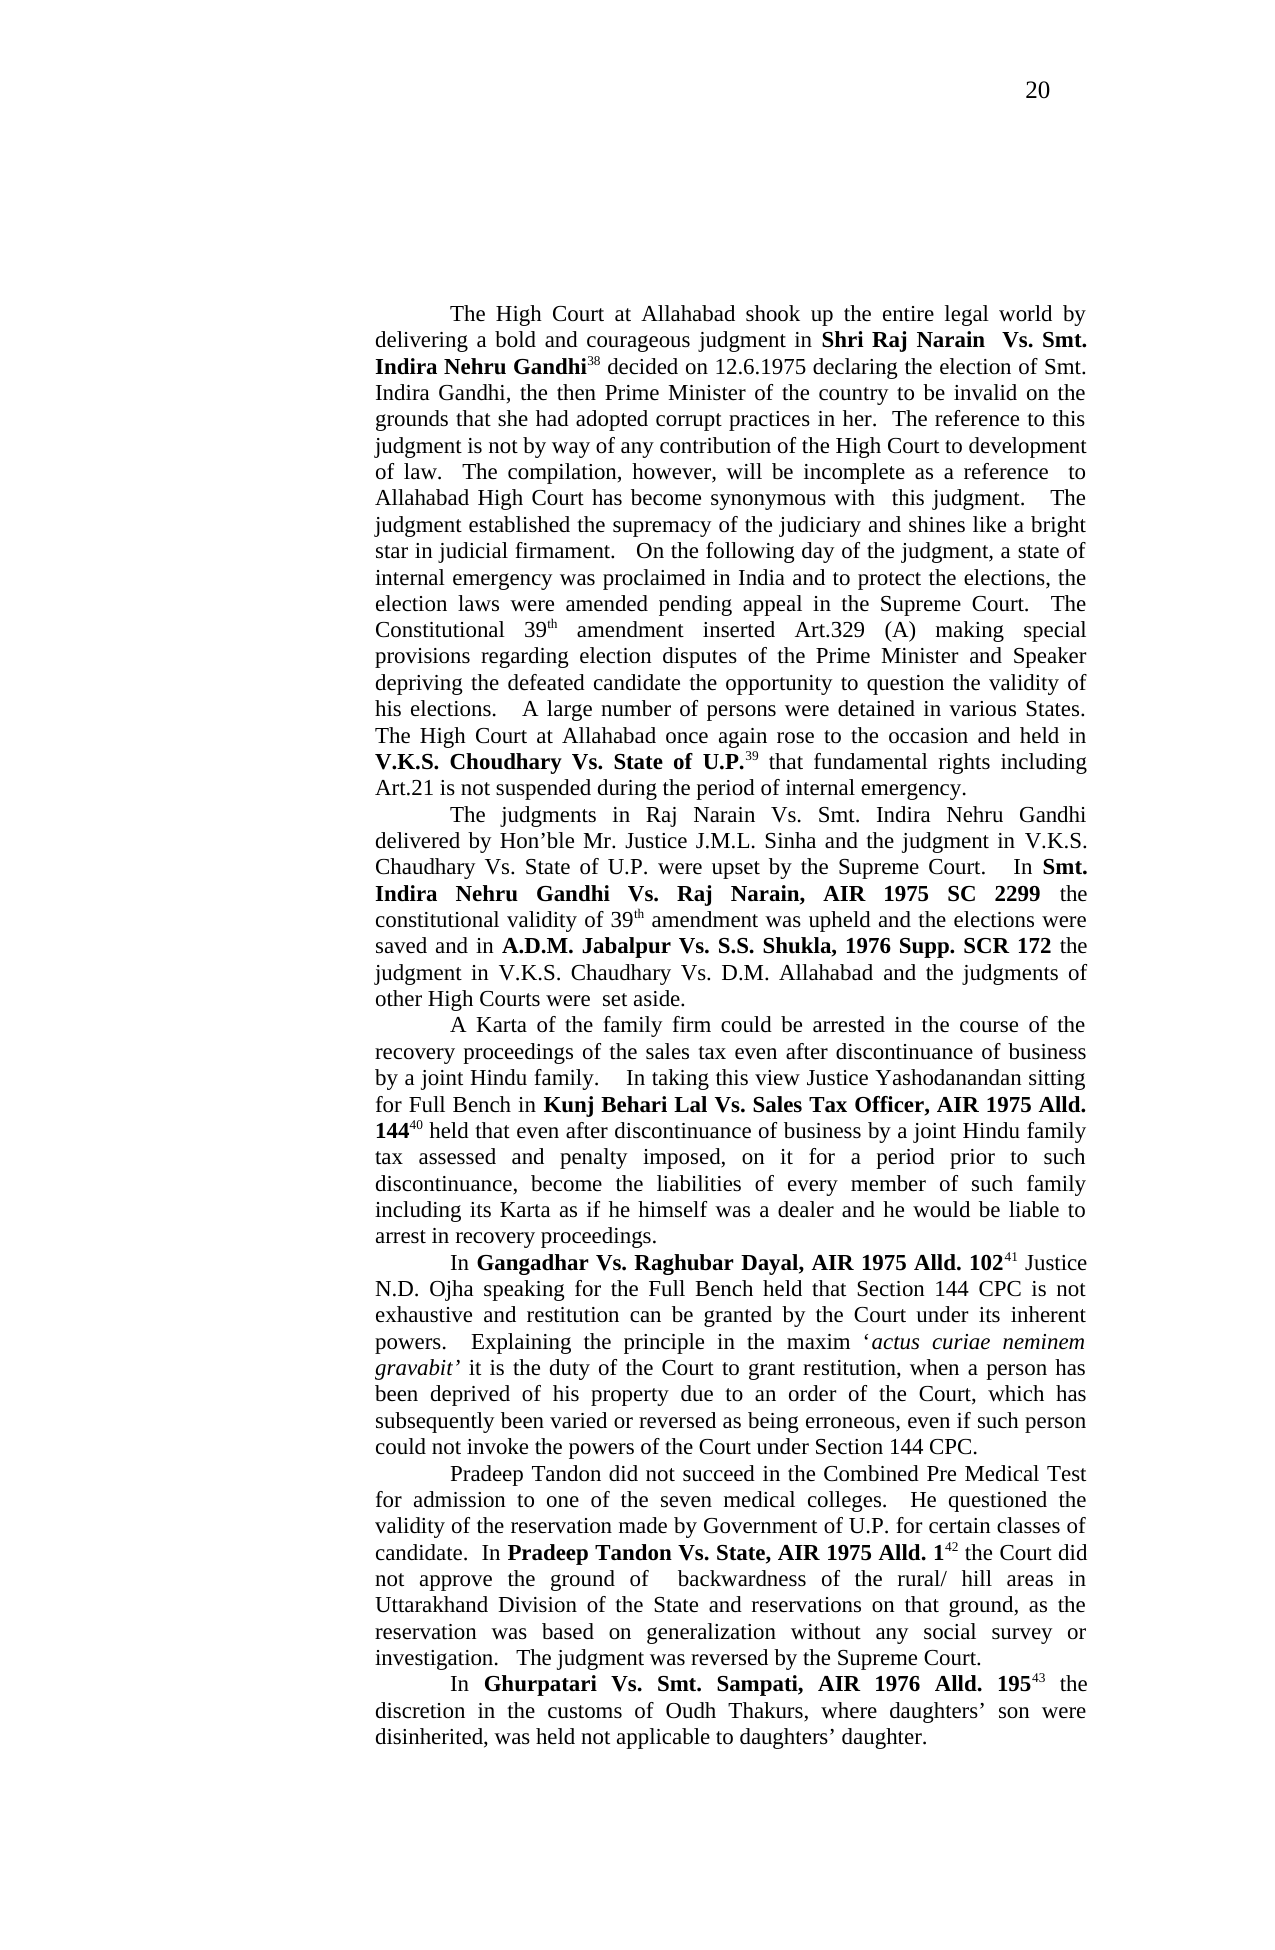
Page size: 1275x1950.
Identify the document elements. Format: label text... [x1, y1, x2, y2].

text In Gangadhar Vs. Raghubar Dayal, AIR 1975 Alld. 10241 Justice N.D. Ojha speaking for the Full Bench held that Section 144 CPC is not exhaustive and restitution can be granted by the Court under its inherent powers. Explaining the principle in the maxim ‘actus curiae neminem gravabit’ it is the duty of the Court to grant restitution, when a person has been deprived of his property due to an order of the Court, which has subsequently been varied or reversed as being erroneous, even if such person could not invoke the powers of the Court under Section 144 CPC. [375, 1249, 1087, 1459]
text The High Court at Allahabad shook up the entire legal world by delivering a bold and courageous judgment in Shri Raj Narain Vs. Smt. Indira Nehru Gandhi38 decided on 12.6.1975 declaring the election of Smt. Indira Gandhi, the then Prime Minister of the country to be invalid on the grounds that she had adopted corrupt practices in her. The reference to this judgment is not by way of any contribution of the High Court to development of law. The compilation, however, will be incomplete as a reference to Allahabad High Court has become synonymous with this judgment. The judgment established the supremacy of the judiciary and shines like a bright star in judicial firmament. On the following day of the judgment, a state of internal emergency was proclaimed in India and to protect the elections, the election laws were amended pending appeal in the Supreme Court. The Constitutional 39th amendment inserted Art.329 (A) making special provisions regarding election disputes of the Prime Minister and Speaker depriving the defeated candidate the opportunity to question the validity of his elections. A large number of persons were detained in various States. The High Court at Allahabad once again rose to the occasion and held in V.K.S. Choudhary Vs. State of U.P.39 that fundamental rights including Art.21 is not suspended during the period of internal emergency. [375, 300, 1087, 801]
text The judgments in Raj Narain Vs. Smt. Indira Nehru Gandhi delivered by Hon’ble Mr. Justice J.M.L. Sinha and the judgment in V.K.S. Chaudhary Vs. State of U.P. were upset by the Supreme Court. In Smt. Indira Nehru Gandhi Vs. Raj Narain, AIR 1975 SC 2299 the constitutional validity of 39th amendment was upheld and the elections were saved and in A.D.M. Jabalpur Vs. S.S. Shukla, 1976 Supp. SCR 172 the judgment in V.K.S. Chaudhary Vs. D.M. Allahabad and the judgments of other High Courts were set aside. [375, 801, 1087, 1012]
text A Karta of the family firm could be arrested in the course of the recovery proceedings of the sales tax even after discontinuance of business by a joint Hindu family. In taking this view Justice Yashodanandan sitting for Full Bench in Kunj Behari Lal Vs. Sales Tax Officer, AIR 1975 Alld. 14440 held that even after discontinuance of business by a joint Hindu family tax assessed and penalty imposed, on it for a period prior to such discontinuance, become the liabilities of every member of such family including its Karta as if he himself was a dealer and he would be liable to arrest in recovery proceedings. [375, 1012, 1087, 1249]
text Pradeep Tandon did not succeed in the Combined Pre Medical Test for admission to one of the seven medical colleges. He questioned the validity of the reservation made by Government of U.P. for certain classes of candidate. In Pradeep Tandon Vs. State, AIR 1975 Alld. 142 the Court did not approve the ground of backwardness of the rural/ hill areas in Uttarakhand Division of the State and reservations on that ground, as the reservation was based on generalization without any social survey or investigation. The judgment was reversed by the Supreme Court. [375, 1459, 1087, 1670]
text In Ghurpatari Vs. Smt. Sampati, AIR 1976 Alld. 19543 the discretion in the customs of Oudh Thakurs, where daughters’ son were disinherited, was held not applicable to daughters’ daughter. [375, 1670, 1087, 1749]
